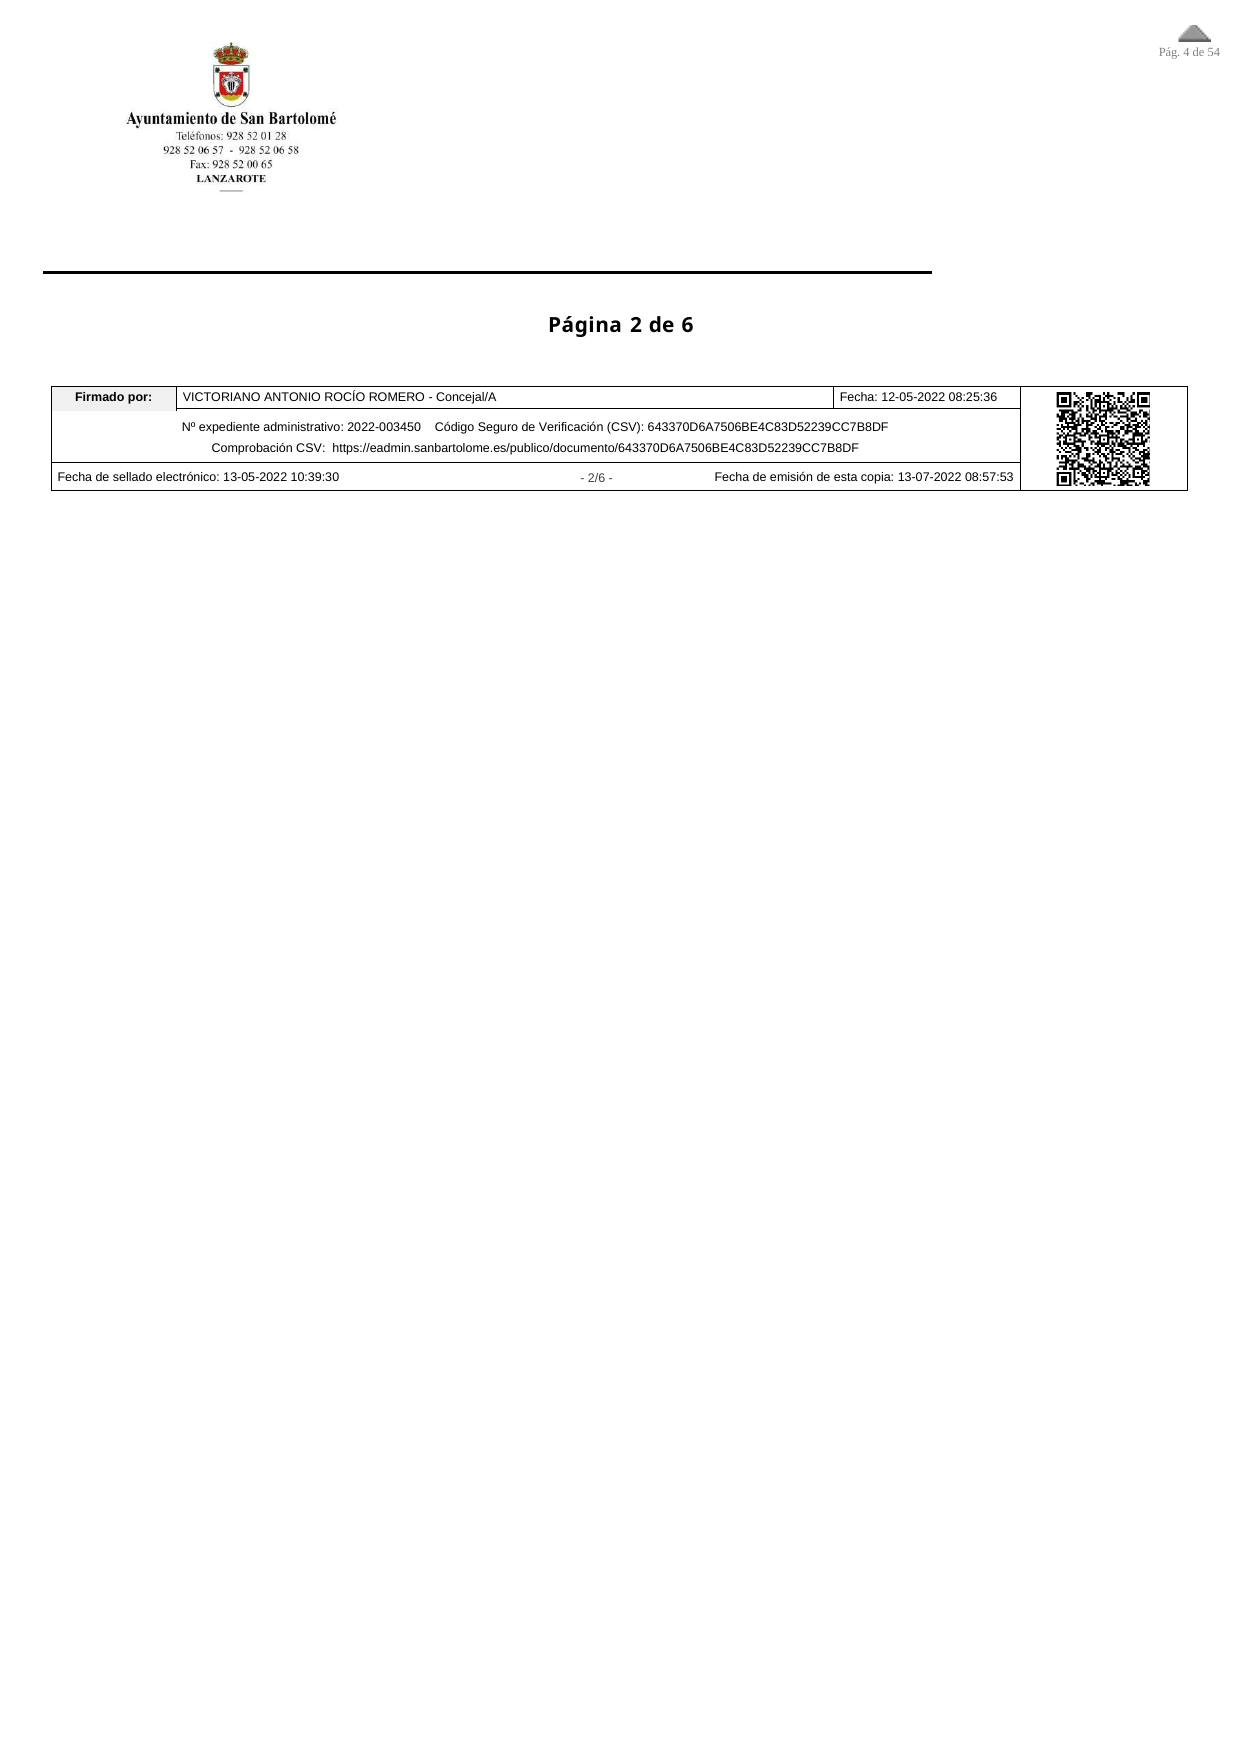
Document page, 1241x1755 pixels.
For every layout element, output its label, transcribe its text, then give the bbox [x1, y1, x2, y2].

table_header VICTORIANO ANTONIO ROCÍO ROMERO - Concejal/A [177, 387, 833, 408]
table_cell Nº expediente administrativo: 2022-003450 Código Seguro de Verificación (CSV): 643370D6A7506BE4C83D52239CC7B8DF Comprobación CSV: https://eadmin.sanbartolome.es/publico/documento/643370D6A7506BE4C83D52239CC7B8DF [52, 409, 1020, 462]
table_cell Fecha de sellado electrónico: 13-05-2022 10:39:30 - 2/6 - Fecha de emisión de esta copia: 13-07-2022 08:57:53 [52, 463, 1020, 490]
picture [1056, 392, 1150, 486]
table_header [1021, 387, 1187, 490]
picture [1177, 25, 1211, 42]
picture [124, 42, 339, 193]
text Página 2 de 6 [322, 310, 918, 338]
table_header Firmado por: [52, 387, 176, 408]
table_header Fecha: 12-05-2022 08:25:36 [834, 387, 1020, 408]
